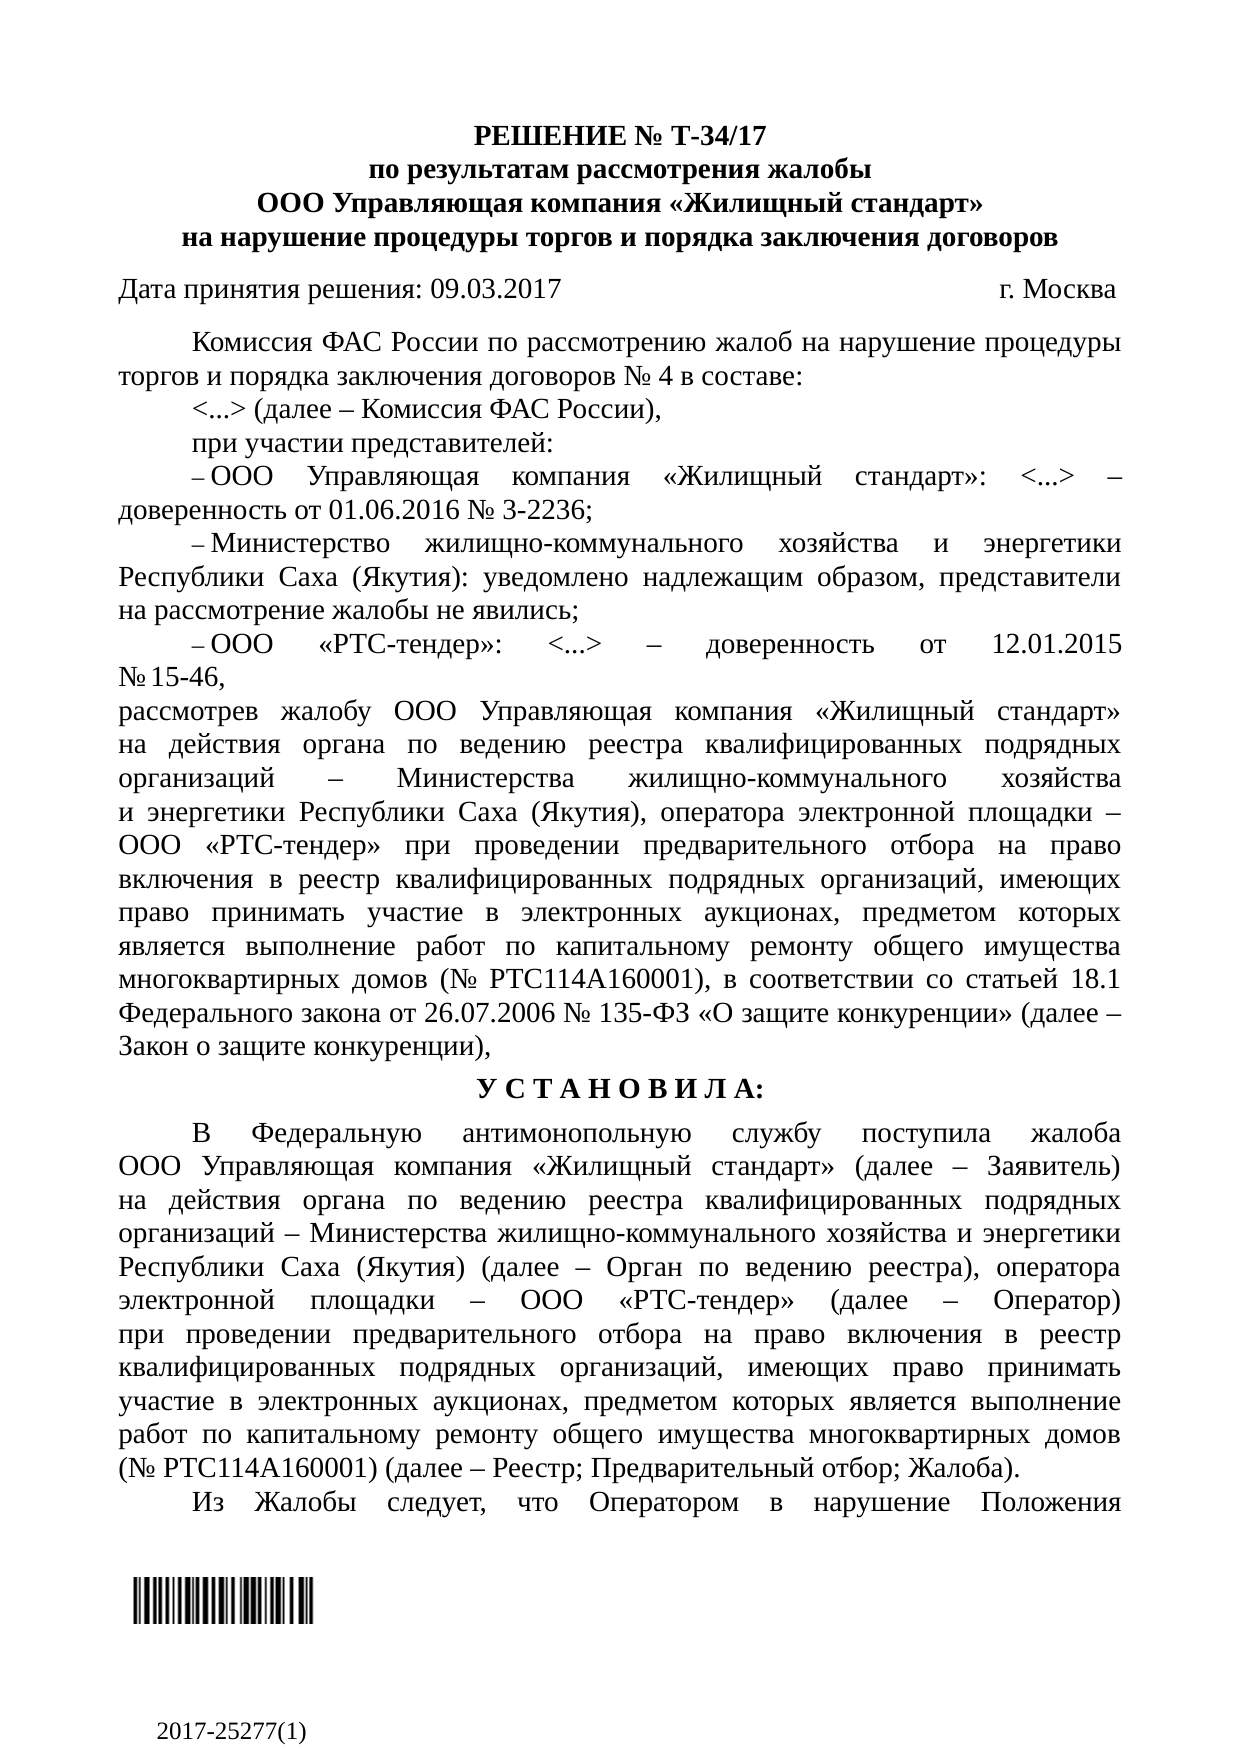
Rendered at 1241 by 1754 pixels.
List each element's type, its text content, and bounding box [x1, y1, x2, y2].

text Комиссия ФАС России по рассмотрению жалоб на нарушение процедуры торгов и порядка заключения договоров № 4 в составе: [118, 324, 1122, 391]
text – ООО «РТС-тендер»: <...> – доверенность от 12.01.2015 № 15-46, [118, 626, 1122, 693]
text У С Т А Н О В И Л А: [118, 1072, 1122, 1105]
text <...> (далее – Комиссия ФАС России), [118, 391, 1122, 425]
text – ООО Управляющая компания «Жилищный стандарт»: <...> – доверенность от 01.06.2016 № 3-2236; [118, 458, 1122, 525]
text по результатам рассмотрения жалобы [118, 152, 1122, 185]
text – Министерство жилищно-коммунального хозяйства и энергетики Республики Саха (Якутия): уведомлено надлежащим образом, представители на рассмотрение жалобы не явились; [118, 525, 1122, 626]
text В Федеральную антимонопольную службу поступила жалоба ООО Управляющая компания «Жилищный стандарт» (далее – Заявитель) на действия органа по ведению реестра квалифицированных подрядных организаций – Министерства жилищно-коммунального хозяйства и энергетики Республики Саха (Якутия) (далее – Орган по ведению реестра), оператора электронной площадки – ООО «РТС-тендер» (далее – Оператор) при проведении предварительного отбора на право включения в реестр квалифицированных подрядных организаций, имеющих право принимать участие в электронных аукционах, предметом которых является выполнение работ по капитальному ремонту общего имущества многоквартирных домов (№ РТС114А160001) (далее – Реестр; Предварительный отбор; Жалоба). [118, 1115, 1122, 1484]
text на нарушение процедуры торгов и порядка заключения договоров [118, 219, 1122, 252]
picture [118, 1577, 331, 1624]
text рассмотрев жалобу ООО Управляющая компания «Жилищный стандарт» на действия органа по ведению реестра квалифицированных подрядных организаций – Министерства жилищно-коммунального хозяйства и энергетики Республики Саха (Якутия), оператора электронной площадки – ООО «РТС-тендер» при проведении предварительного отбора на право включения в реестр квалифицированных подрядных организаций, имеющих право принимать участие в электронных аукционах, предметом которых является выполнение работ по капитальному ремонту общего имущества многоквартирных домов (№ РТС114А160001), в соответствии со статьей 18.1 Федерального закона от 26.07.2006 № 135-ФЗ «О защите конкуренции» (далее – Закон о защите конкуренции), [118, 693, 1122, 1062]
text РЕШЕНИЕ № Т-34/17 [118, 118, 1122, 152]
text ООО Управляющая компания «Жилищный стандарт» [118, 185, 1122, 219]
text Дата принятия решения: 09.03.2017 г. Москва [118, 271, 1122, 305]
text при участии представителей: [118, 425, 1122, 458]
text Из Жалобы следует, что Оператором в нарушение Положения [118, 1484, 1122, 1517]
